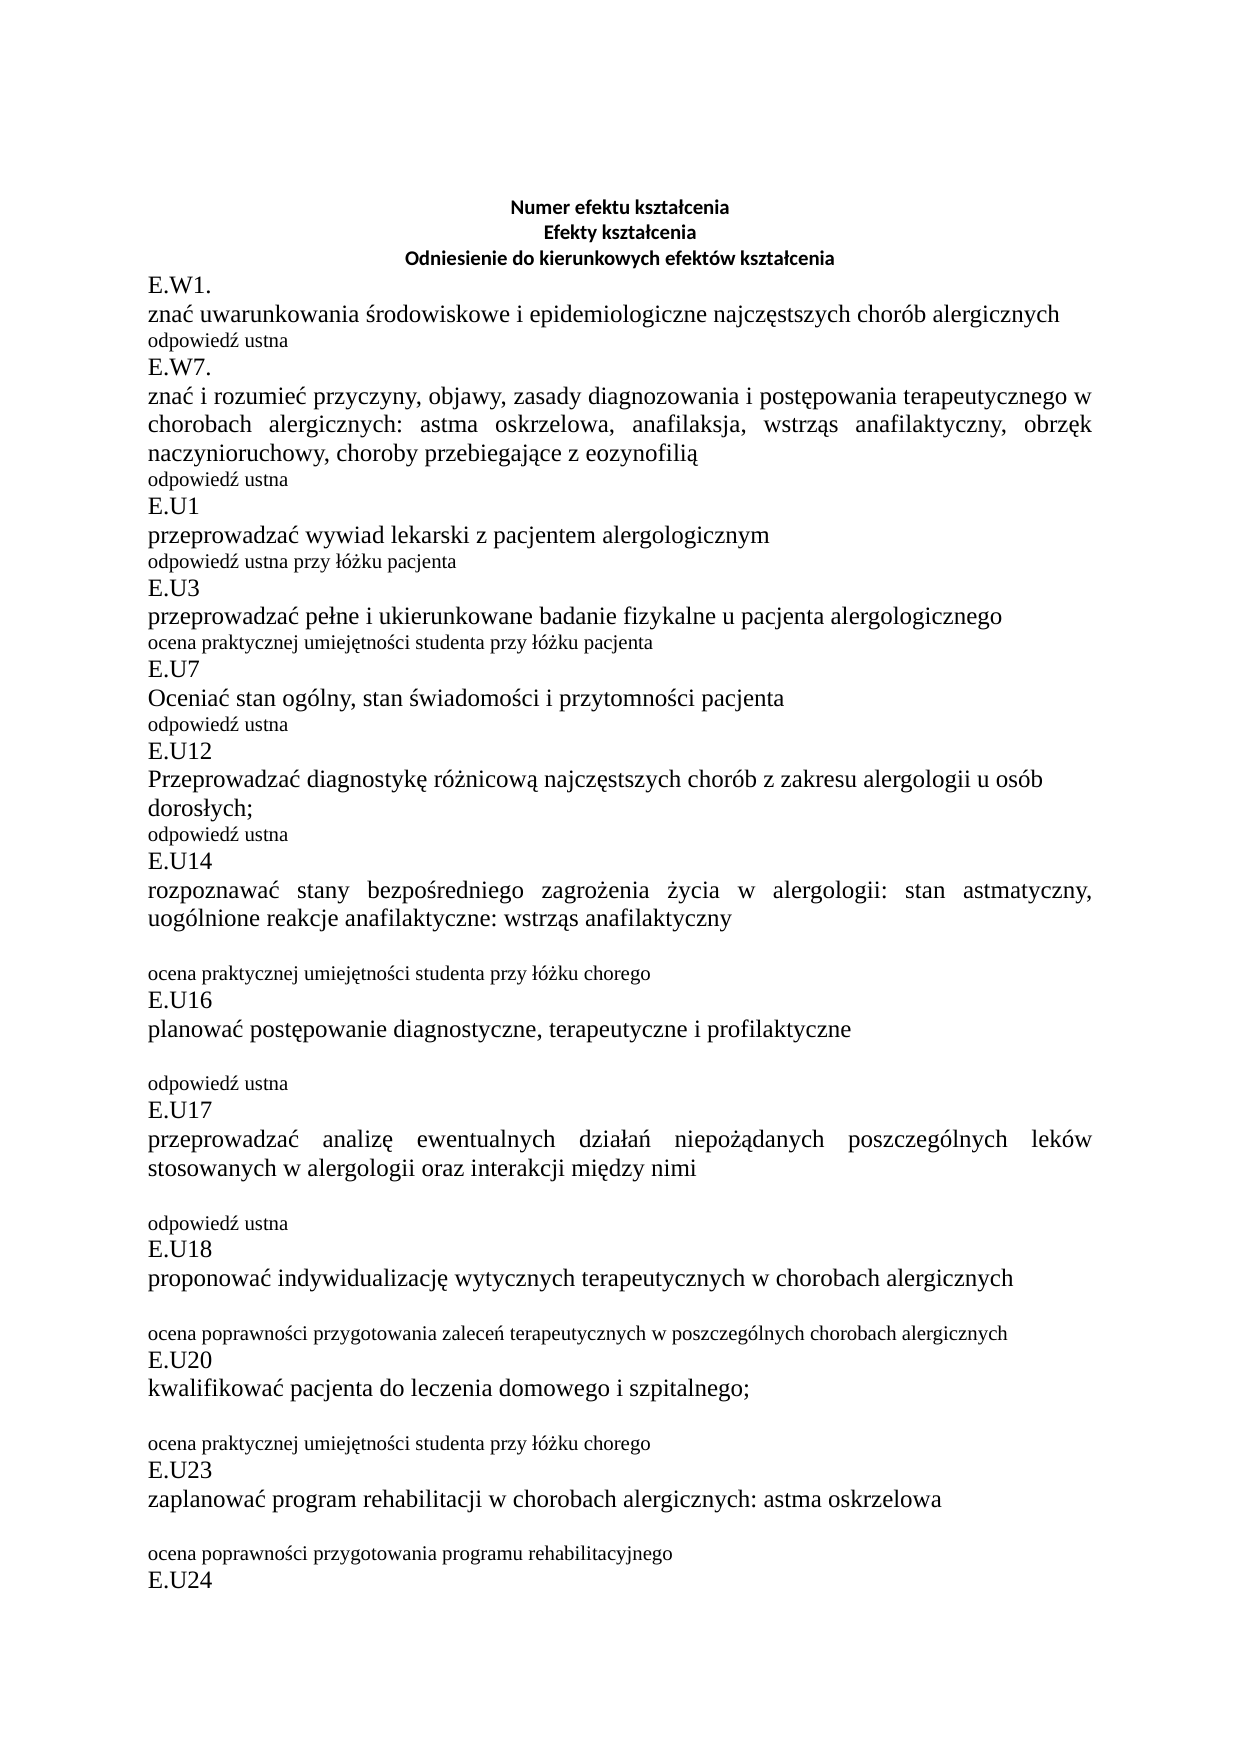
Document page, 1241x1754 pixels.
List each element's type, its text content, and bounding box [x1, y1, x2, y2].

text ocena poprawności przygotowania zaleceń terapeutycznych w poszczególnych chorobach alergicznych [148, 1321, 1093, 1345]
text znać i rozumieć przyczyny, objawy, zasady diagnozowania i postępowania terapeutycznego w chorobach alergicznych: astma oskrzelowa, anafilaksja, wstrząs anafilaktyczny, obrzęk naczynioruchowy, choroby przebiegające z eozynofilią [148, 381, 1093, 467]
text rozpoznawać stany bezpośredniego zagrożenia życia w alergologii: stan astmatyczny, uogólnione reakcje anafilaktyczne: wstrząs anafilaktyczny [148, 875, 1093, 932]
text ocena praktycznej umiejętności studenta przy łóżku pacjenta [148, 630, 1093, 654]
text odpowiedź ustna przy łóżku pacjenta [148, 548, 1093, 573]
text E.W1. [148, 270, 1093, 299]
text przeprowadzać pełne i ukierunkowane badanie fizykalne u pacjenta alergologicznego [148, 601, 1093, 630]
text znać uwarunkowania środowiskowe i epidemiologiczne najczęstszych chorób alergicznych [148, 299, 1093, 328]
text E.U12 [148, 736, 1093, 764]
text Odniesienie do kierunkowych efektów kształcenia [148, 245, 1093, 270]
text odpowiedź ustna [148, 712, 1093, 736]
text proponować indywidualizację wytycznych terapeutycznych w chorobach alergicznych [148, 1263, 1093, 1292]
text E.U14 [148, 846, 1093, 875]
text kwalifikować pacjenta do leczenia domowego i szpitalnego; [148, 1373, 1093, 1402]
text Oceniać stan ogólny, stan świadomości i przytomności pacjenta [148, 683, 1093, 712]
text ocena praktycznej umiejętności studenta przy łóżku chorego [148, 1431, 1093, 1455]
text Efekty kształcenia [148, 219, 1093, 245]
text E.U24 [148, 1565, 1093, 1594]
text przeprowadzać wywiad lekarski z pacjentem alergologicznym [148, 520, 1093, 548]
text ocena poprawności przygotowania programu rehabilitacyjnego [148, 1541, 1093, 1565]
text odpowiedź ustna [148, 467, 1093, 491]
text E.U20 [148, 1345, 1093, 1373]
text planować postępowanie diagnostyczne, terapeutyczne i profilaktyczne [148, 1014, 1093, 1043]
text E.U1 [148, 491, 1093, 520]
text Przeprowadzać diagnostykę różnicową najczęstszych chorób z zakresu alergologii u osób dorosłych; [148, 764, 1093, 822]
text Numer efektu kształcenia [148, 194, 1093, 219]
text E.U16 [148, 985, 1093, 1014]
text E.U7 [148, 654, 1093, 683]
text odpowiedź ustna [148, 1210, 1093, 1234]
text odpowiedź ustna [148, 822, 1093, 846]
text zaplanować program rehabilitacji w chorobach alergicznych: astma oskrzelowa [148, 1484, 1093, 1513]
text odpowiedź ustna [148, 328, 1093, 352]
text E.U17 [148, 1095, 1093, 1124]
text E.W7. [148, 352, 1093, 381]
text ocena praktycznej umiejętności studenta przy łóżku chorego [148, 961, 1093, 985]
text przeprowadzać analizę ewentualnych działań niepożądanych poszczególnych leków stosowanych w alergologii oraz interakcji między nimi [148, 1124, 1093, 1182]
text E.U18 [148, 1234, 1093, 1263]
text E.U23 [148, 1455, 1093, 1484]
text odpowiedź ustna [148, 1071, 1093, 1095]
text E.U3 [148, 573, 1093, 601]
